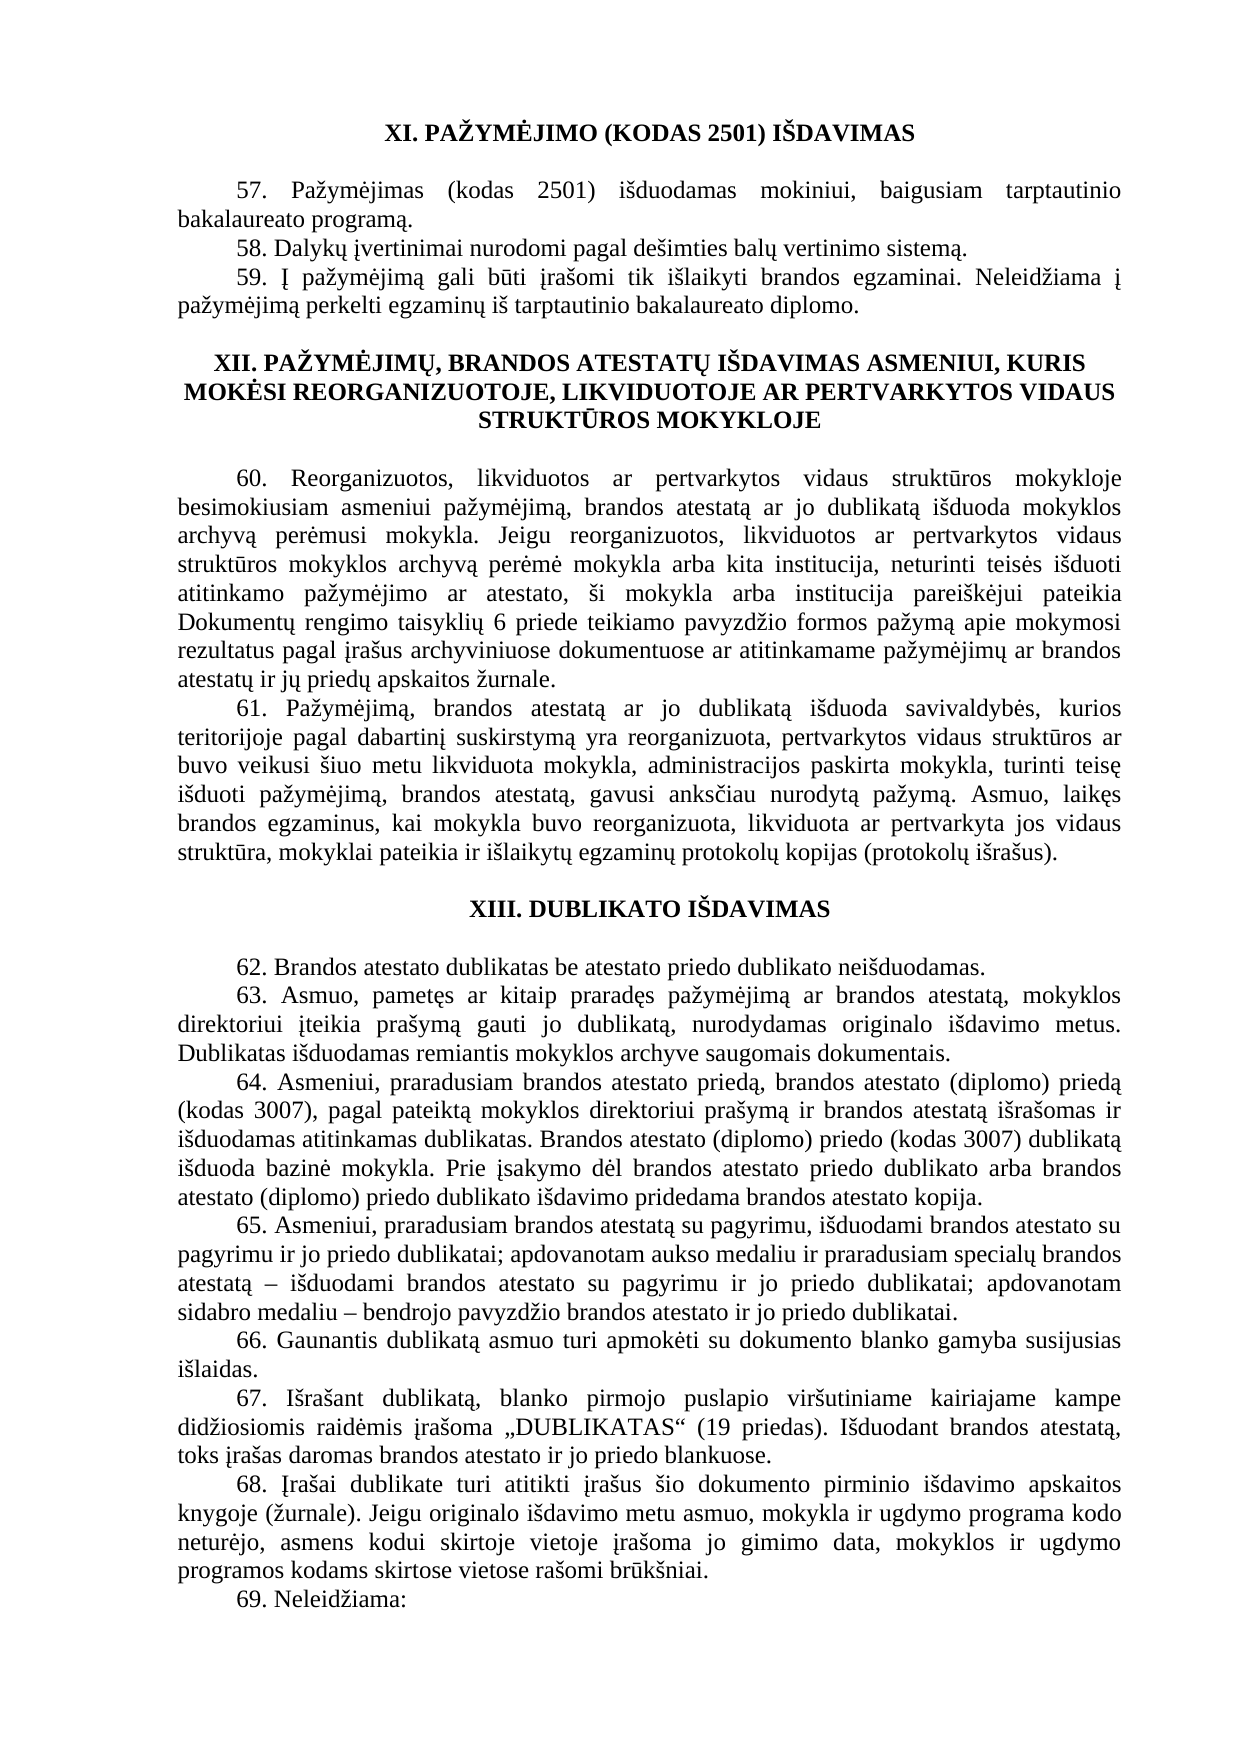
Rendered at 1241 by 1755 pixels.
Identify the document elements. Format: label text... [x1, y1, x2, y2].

text 62. Brandos atestato dublikatas be atestato priedo dublikato neišduodamas. [177, 952, 1122, 981]
text 66. Gaunantis dublikatą asmuo turi apmokėti su dokumento blanko gamyba susijusias išlaidas. [177, 1326, 1122, 1383]
text 67. Išrašant dublikatą, blanko pirmojo puslapio viršutiniame kairiajame kampe didžiosiomis raidėmis įrašoma „DUBLIKATAS“ (19 priedas). Išduodant brandos atestatą, toks įrašas daromas brandos atestato ir jo priedo blankuose. [177, 1383, 1122, 1469]
text 60. Reorganizuotos, likviduotos ar pertvarkytos vidaus struktūros mokykloje besimokiusiam asmeniui pažymėjimą, brandos atestatą ar jo dublikatą išduoda mokyklos archyvą perėmusi mokykla. Jeigu reorganizuotos, likviduotos ar pertvarkytos vidaus struktūros mokyklos archyvą perėmė mokykla arba kita institucija, neturinti teisės išduoti atitinkamo pažymėjimo ar atestato, ši mokykla arba institucija pareiškėjui pateikia Dokumentų rengimo taisyklių 6 priede teikiamo pavyzdžio formos pažymą apie mokymosi rezultatus pagal įrašus archyviniuose dokumentuose ar atitinkamame pažymėjimų ar brandos atestatų ir jų priedų apskaitos žurnale. [177, 463, 1122, 693]
text 63. Asmuo, pametęs ar kitaip praradęs pažymėjimą ar brandos atestatą, mokyklos direktoriui įteikia prašymą gauti jo dublikatą, nurodydamas originalo išdavimo metus. Dublikatas išduodamas remiantis mokyklos archyve saugomais dokumentais. [177, 981, 1122, 1067]
text XII. PAŽYMĖJIMŲ, BRANDOS ATESTATŲ IŠDAVIMAS ASMENIUI, KURIS MOKĖSI REORGANIZUOTOJE, LIKVIDUOTOJE AR PERTVARKYTOS VIDAUS STRUKTŪROS MOKYKLOJE [177, 348, 1122, 434]
text XI. PAŽYMĖJIMO (KODAS 2501) IŠDAVIMAS [177, 118, 1122, 147]
text 59. Į pažymėjimą gali būti įrašomi tik išlaikyti brandos egzaminai. Neleidžiama į pažymėjimą perkelti egzaminų iš tarptautinio bakalaureato diplomo. [177, 262, 1122, 319]
text 68. Įrašai dublikate turi atitikti įrašus šio dokumento pirminio išdavimo apskaitos knygoje (žurnale). Jeigu originalo išdavimo metu asmuo, mokykla ir ugdymo programa kodo neturėjo, asmens kodui skirtoje vietoje įrašoma jo gimimo data, mokyklos ir ugdymo programos kodams skirtose vietose rašomi brūkšniai. [177, 1469, 1122, 1584]
text XIII. DUBLIKATO IŠDAVIMAS [177, 894, 1122, 923]
text 58. Dalykų įvertinimai nurodomi pagal dešimties balų vertinimo sistemą. [177, 233, 1122, 262]
text 65. Asmeniui, praradusiam brandos atestatą su pagyrimu, išduodami brandos atestato su pagyrimu ir jo priedo dublikatai; apdovanotam aukso medaliu ir praradusiam specialų brandos atestatą – išduodami brandos atestato su pagyrimu ir jo priedo dublikatai; apdovanotam sidabro medaliu – bendrojo pavyzdžio brandos atestato ir jo priedo dublikatai. [177, 1211, 1122, 1326]
text 61. Pažymėjimą, brandos atestatą ar jo dublikatą išduoda savivaldybės, kurios teritorijoje pagal dabartinį suskirstymą yra reorganizuota, pertvarkytos vidaus struktūros ar buvo veikusi šiuo metu likviduota mokykla, administracijos paskirta mokykla, turinti teisę išduoti pažymėjimą, brandos atestatą, gavusi anksčiau nurodytą pažymą. Asmuo, laikęs brandos egzaminus, kai mokykla buvo reorganizuota, likviduota ar pertvarkyta jos vidaus struktūra, mokyklai pateikia ir išlaikytų egzaminų protokolų kopijas (protokolų išrašus). [177, 693, 1122, 866]
text 64. Asmeniui, praradusiam brandos atestato priedą, brandos atestato (diplomo) priedą (kodas 3007), pagal pateiktą mokyklos direktoriui prašymą ir brandos atestatą išrašomas ir išduodamas atitinkamas dublikatas. Brandos atestato (diplomo) priedo (kodas 3007) dublikatą išduoda bazinė mokykla. Prie įsakymo dėl brandos atestato priedo dublikato arba brandos atestato (diplomo) priedo dublikato išdavimo pridedama brandos atestato kopija. [177, 1067, 1122, 1211]
text 69. Neleidžiama: [177, 1584, 1122, 1613]
text 57. Pažymėjimas (kodas 2501) išduodamas mokiniui, baigusiam tarptautinio bakalaureato programą. [177, 176, 1122, 233]
